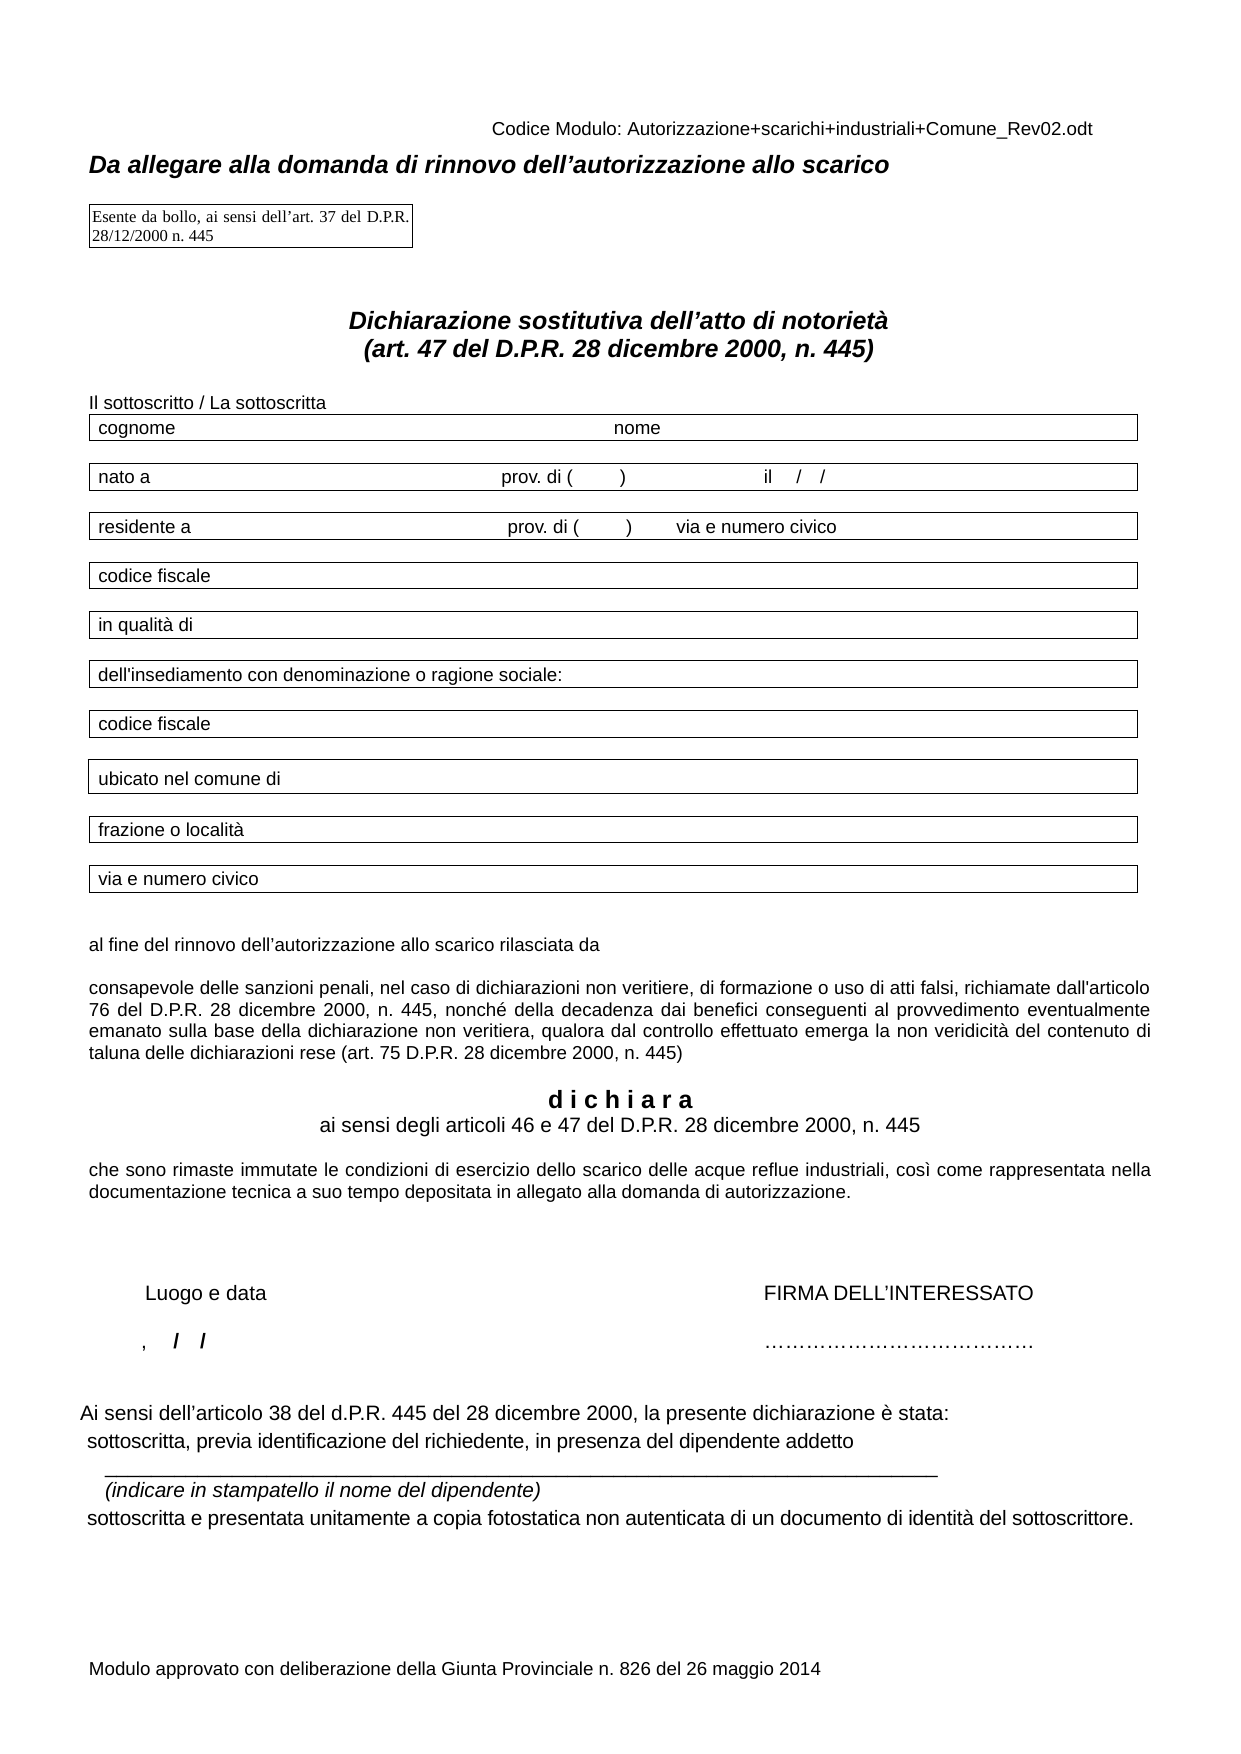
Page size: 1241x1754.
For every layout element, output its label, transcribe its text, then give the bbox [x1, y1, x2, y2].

text d i c h i a r a [89, 1084, 1152, 1113]
text consapevole delle sanzioni penali, nel caso di dichiarazioni non veritiere, di formazione o uso di atti falsi, richiamate dall'articolo 76 del D.P.R. 28 dicembre 2000, n. 445, nonché della decadenza dai benefici conseguenti al provvedimento eventualmente emanato sulla base della dichiarazione non veritiera, qualora dal controllo effettuato emerga la non veridicità del contenuto di taluna delle dichiarazioni rese (art. 75 D.P.R. 28 dicembre 2000, n. 445) [89, 977, 1152, 1063]
text Esente da bollo, ai sensi dell’art. 37 del D.P.R. 28/12/2000 n. 445 [90, 205, 412, 247]
text codice fiscale [90, 711, 1137, 737]
text , / / ………………………………… [89, 1329, 1152, 1353]
text via e numero civico [90, 866, 1137, 892]
text (art. 47 del D.P.R. 28 dicembre 2000, n. 445) [89, 334, 1152, 363]
text residente a prov. di ( ) via e numero civico [90, 513, 1137, 539]
text Dichiarazione sostitutiva dell’atto di notorietà [89, 306, 1152, 334]
text Luogo e data FIRMA DELL’INTERESSATO [89, 1281, 1152, 1305]
table_header Ai sensi dell’articolo 38 del d.P.R. 445 del 28 dicembre 2000, la presente dichiarazione è stata: sottoscritta, previa identificazione del richiedente, in presenza del dipendente addetto ________________________________________________________________________ (indicare in stampatello il nome del dipendente) sottoscritta e presentata unitamente a copia fotostatica non autenticata di un documento di identità del sottoscrittore. [69, 1401, 1172, 1530]
text Da allegare alla domanda di rinnovo dell’autorizzazione allo scarico [89, 150, 1152, 179]
text in qualità di [90, 612, 1137, 638]
text ai sensi degli articoli 46 e 47 del D.P.R. 28 dicembre 2000, n. 445 [89, 1113, 1152, 1137]
text frazione o località [90, 817, 1137, 842]
text ubicato nel comune di [89, 760, 1137, 793]
text nato a prov. di ( ) il / / [90, 464, 1137, 490]
text cognome nome [90, 415, 1137, 440]
text Il sottoscritto / La sottoscritta [89, 392, 1152, 413]
text che sono rimaste immutate le condizioni di esercizio dello scarico delle acque reflue industriali, così come rappresentata nella documentazione tecnica a suo tempo depositata in allegato alla domanda di autorizzazione. [89, 1159, 1152, 1202]
text codice fiscale [90, 563, 1137, 588]
text al fine del rinnovo dell’autorizzazione allo scarico rilasciata da [89, 934, 1152, 955]
text dell'insediamento con denominazione o ragione sociale: [90, 661, 1137, 687]
